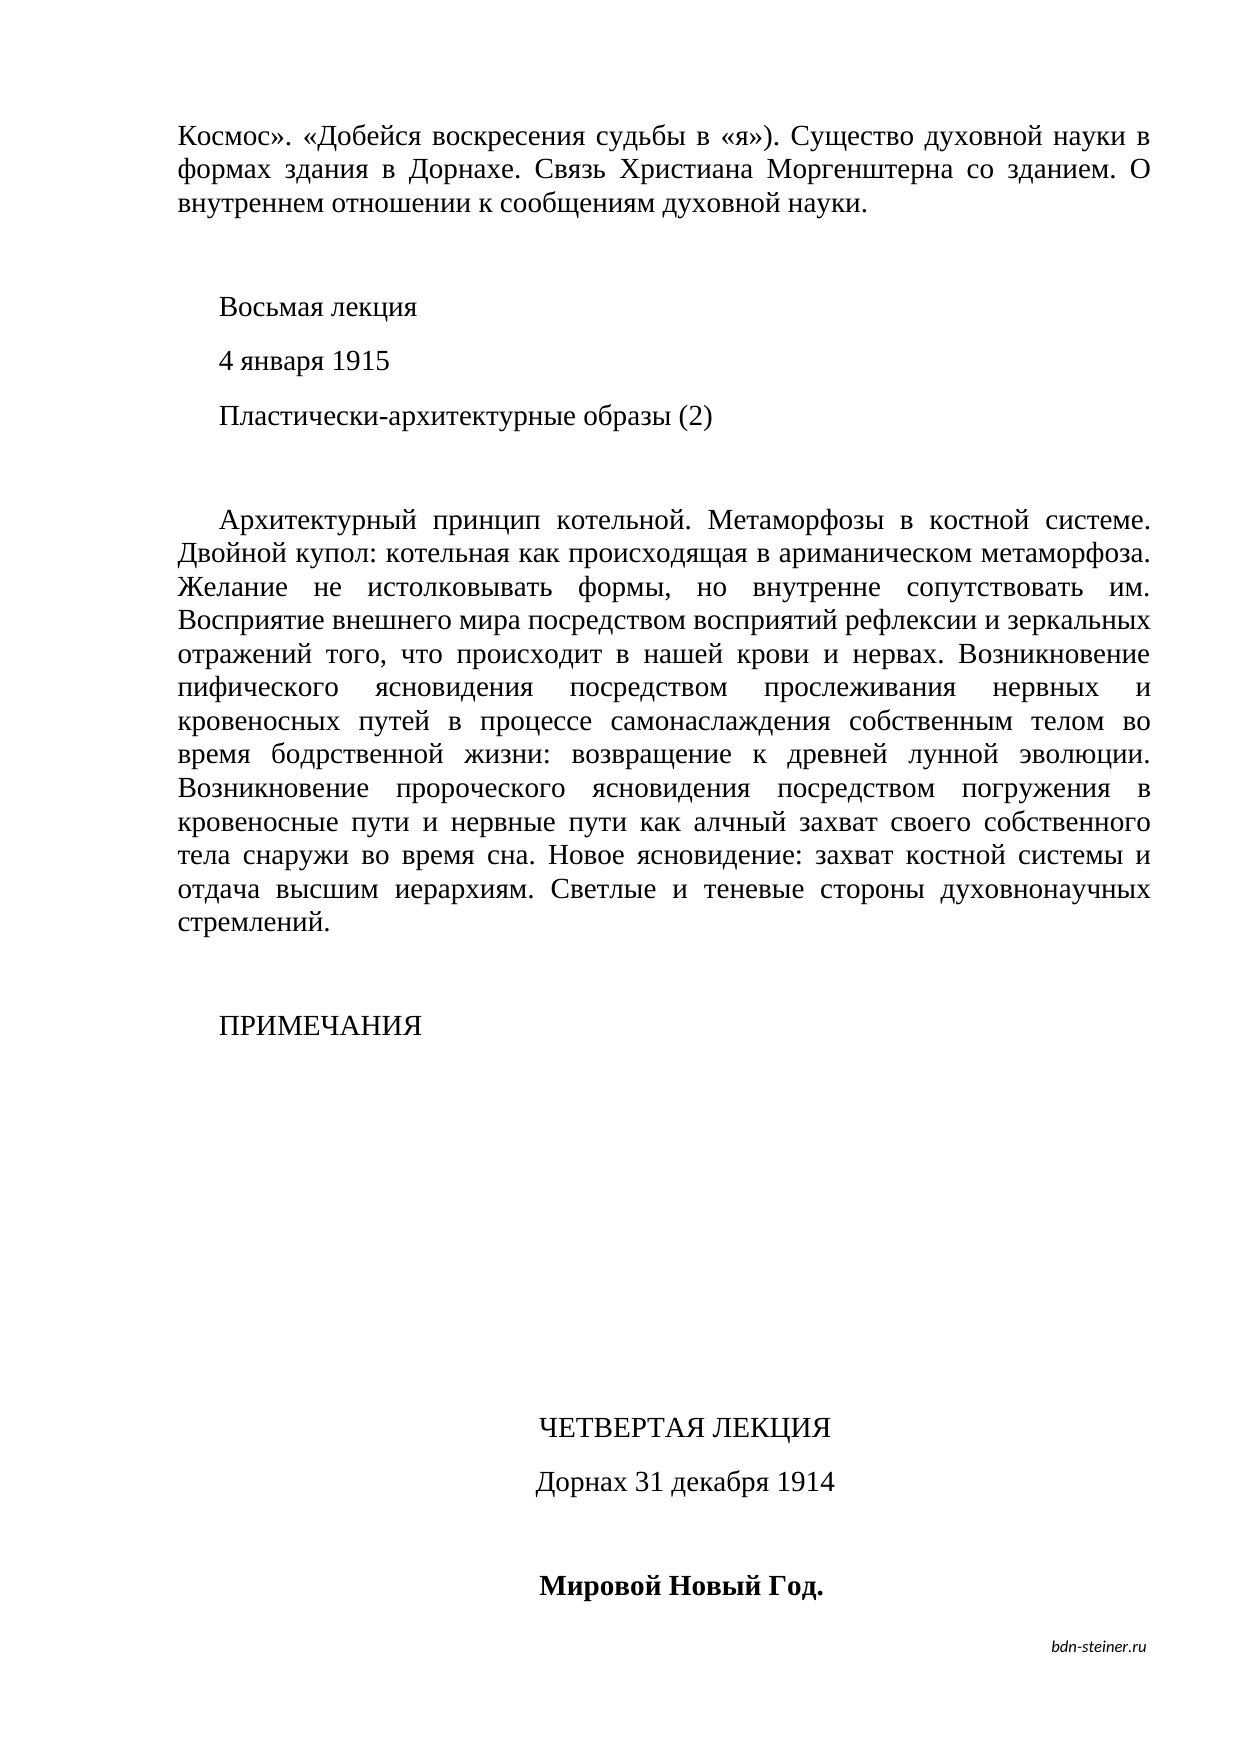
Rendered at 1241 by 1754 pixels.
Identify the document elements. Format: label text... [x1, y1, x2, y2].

text 4 января 1915 [177, 343, 1152, 377]
text Дорнах 31 декабря 1914 [177, 1464, 1152, 1498]
text Мировой Новый Год. [177, 1568, 1152, 1602]
text ПРИМЕЧАНИЯ [177, 1008, 1152, 1042]
text Восьмая лекция [177, 289, 1152, 323]
text Архитектурный принцип котельной. Метаморфозы в костной системе. Двойной купол: котельная как происходящая в ариманическом метаморфоза. Желание не истолковывать формы, но внутренне сопутствовать им. Восприятие внешнего мира посредством восприятий рефлексии и зеркальных отражений того, что происходит в нашей крови и нервах. Возникновение пифического ясновидения посредством прослеживания нервных и кровеносных путей в процессе самонаслаждения собственным телом во время бодрственной жизни: возвращение к древней лунной эволюции. Возникновение пророческого ясновидения посредством погружения в кровеносные пути и нервные пути как алчный захват своего собственного тела снаружи во время сна. Новое ясновидение: захват костной системы и отдача высшим иерархиям. Светлые и теневые стороны духовнонаучных стремлений. [177, 502, 1152, 938]
text Космос». «Добейся воскресения судьбы в «я»). Существо духовной науки в формах здания в Дорнахе. Связь Христиана Моргенштерна со зданием. О внутреннем отношении к сообщениям духовной науки. [177, 118, 1152, 219]
text Пластически-архитектурные образы (2) [177, 398, 1152, 431]
text ЧЕТВЕРТАЯ ЛЕКЦИЯ [177, 1410, 1152, 1443]
